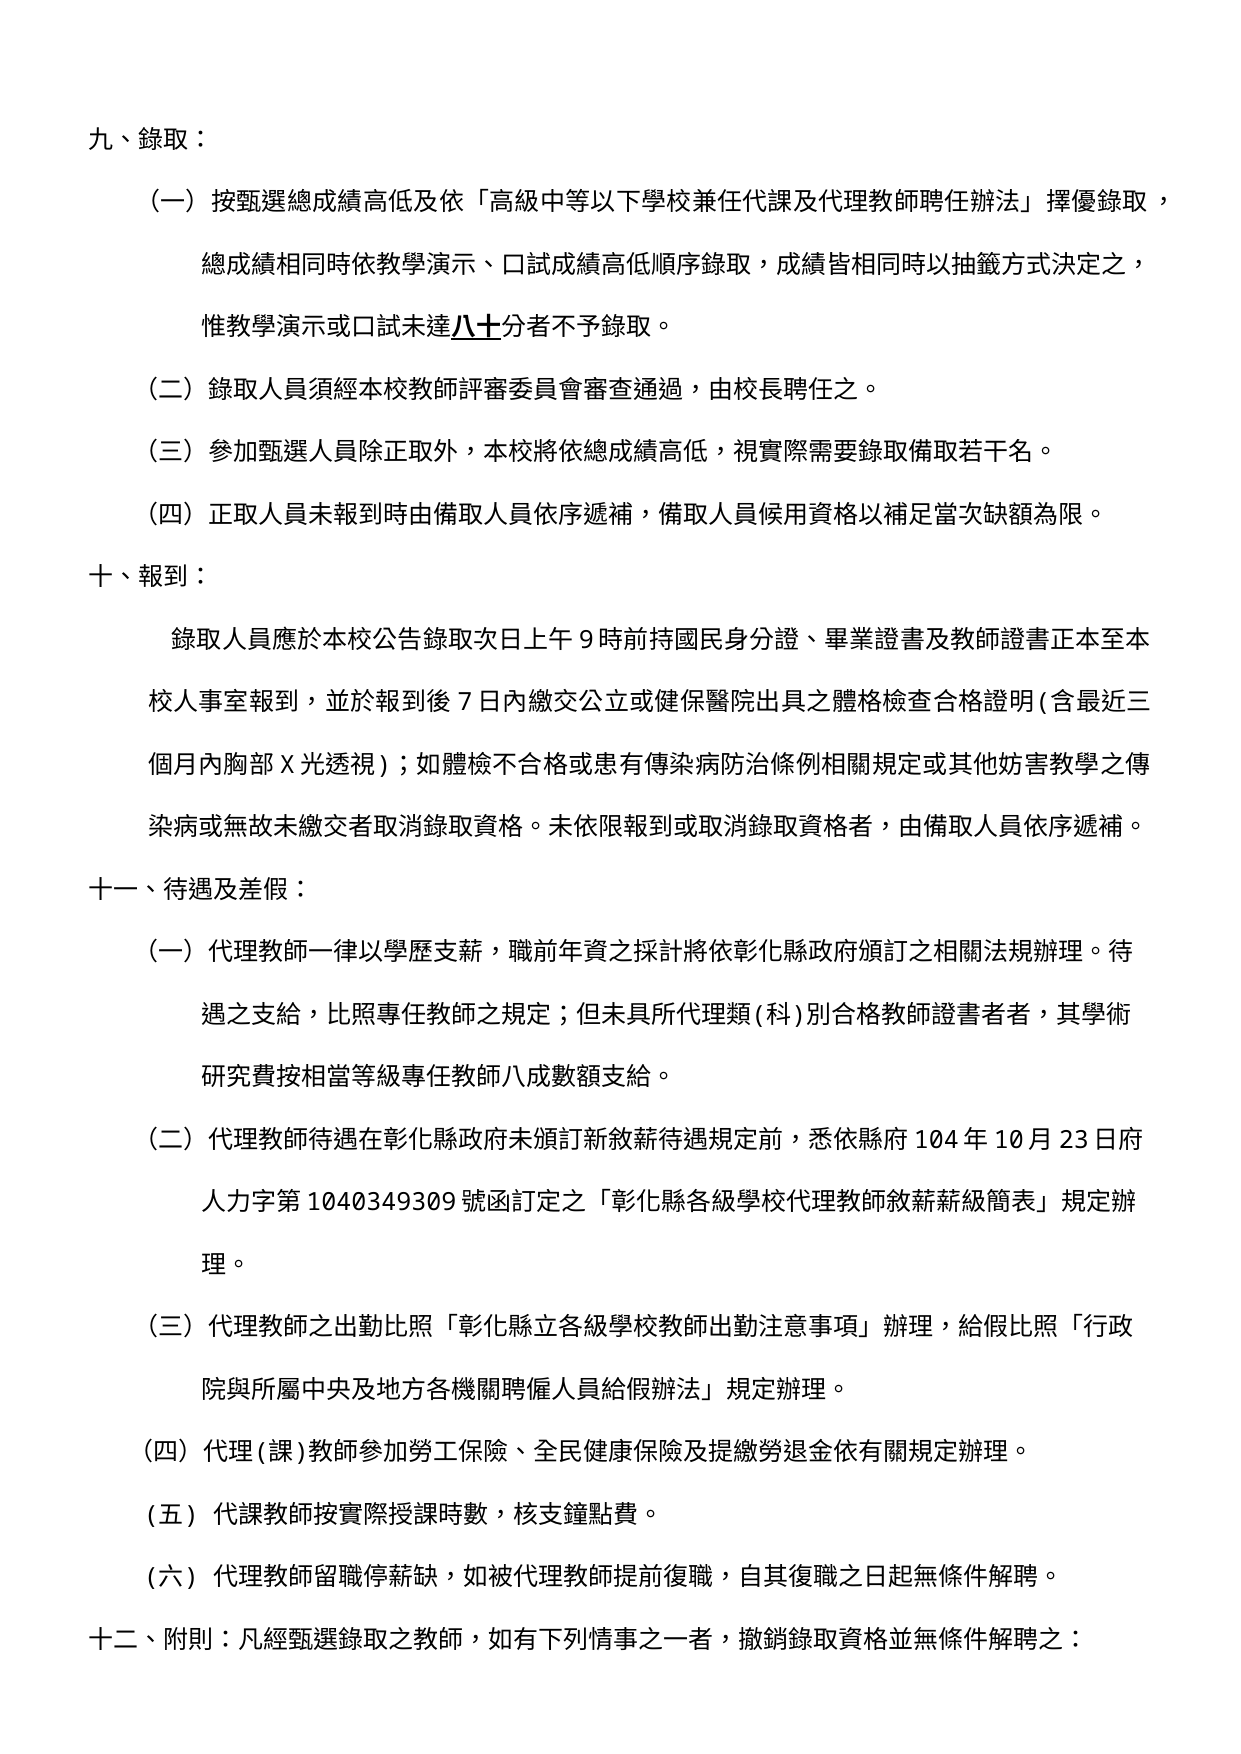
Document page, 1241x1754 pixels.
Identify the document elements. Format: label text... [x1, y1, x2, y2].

text （四）代理(課)教師參加勞工保險、全民健康保險及提繳勞退金依有關規定辦理。 [114, 1408, 1152, 1471]
text （三）參加甄選人員除正取外，本校將依總成績高低，視實際需要錄取備取若干名。 [89, 408, 1152, 471]
text 九、錄取： [89, 96, 1152, 158]
text （二）錄取人員須經本校教師評審委員會審查通過，由校長聘任之。 [89, 346, 1152, 408]
text (五) 代課教師按實際授課時數，核支鐘點費。 [114, 1471, 1152, 1533]
text 十、報到： [89, 533, 1152, 596]
text (六) 代理教師留職停薪缺，如被代理教師提前復職，自其復職之日起無條件解聘。 [114, 1533, 1152, 1596]
text 十一、待遇及差假： [89, 846, 1152, 908]
text （四）正取人員未報到時由備取人員依序遞補，備取人員候用資格以補足當次缺額為限。 [89, 471, 1152, 533]
text 錄取人員應於本校公告錄取次日上午9時前持國民身分證、畢業證書及教師證書正本至本校人事室報到，並於報到後7日內繳交公立或健保醫院出具之體格檢查合格證明(含最近三個月內胸部X光透視)；如體檢不合格或患有傳染病防治條例相關規定或其他妨害教學之傳染病或無故未繳交者取消錄取資格。未依限報到或取消錄取資格者，由備取人員依序遞補。 [35, 596, 1152, 846]
text （二）代理教師待遇在彰化縣政府未頒訂新敘薪待遇規定前，悉依縣府104年10月23日府人力字第1040349309號函訂定之「彰化縣各級學校代理教師敘薪薪級簡表」規定辦理。 [89, 1096, 1152, 1283]
text （一）代理教師一律以學歷支薪，職前年資之採計將依彰化縣政府頒訂之相關法規辦理。待遇之支給，比照專任教師之規定；但未具所代理類(科)別合格教師證書者者，其學術研究費按相當等級專任教師八成數額支給。 [89, 908, 1152, 1096]
text （一）按甄選總成績高低及依「高級中等以下學校兼任代課及代理教師聘任辦法」擇優錄取，總成績相同時依教學演示、口試成績高低順序錄取，成績皆相同時以抽籤方式決定之，惟教學演示或口試未達八十分者不予錄取。 [89, 158, 1152, 346]
text （三）代理教師之出勤比照「彰化縣立各級學校教師出勤注意事項」辦理，給假比照「行政院與所屬中央及地方各機關聘僱人員給假辦法」規定辦理。 [89, 1283, 1152, 1408]
text 十二、附則：凡經甄選錄取之教師，如有下列情事之一者，撤銷錄取資格並無條件解聘之： [89, 1596, 1152, 1658]
